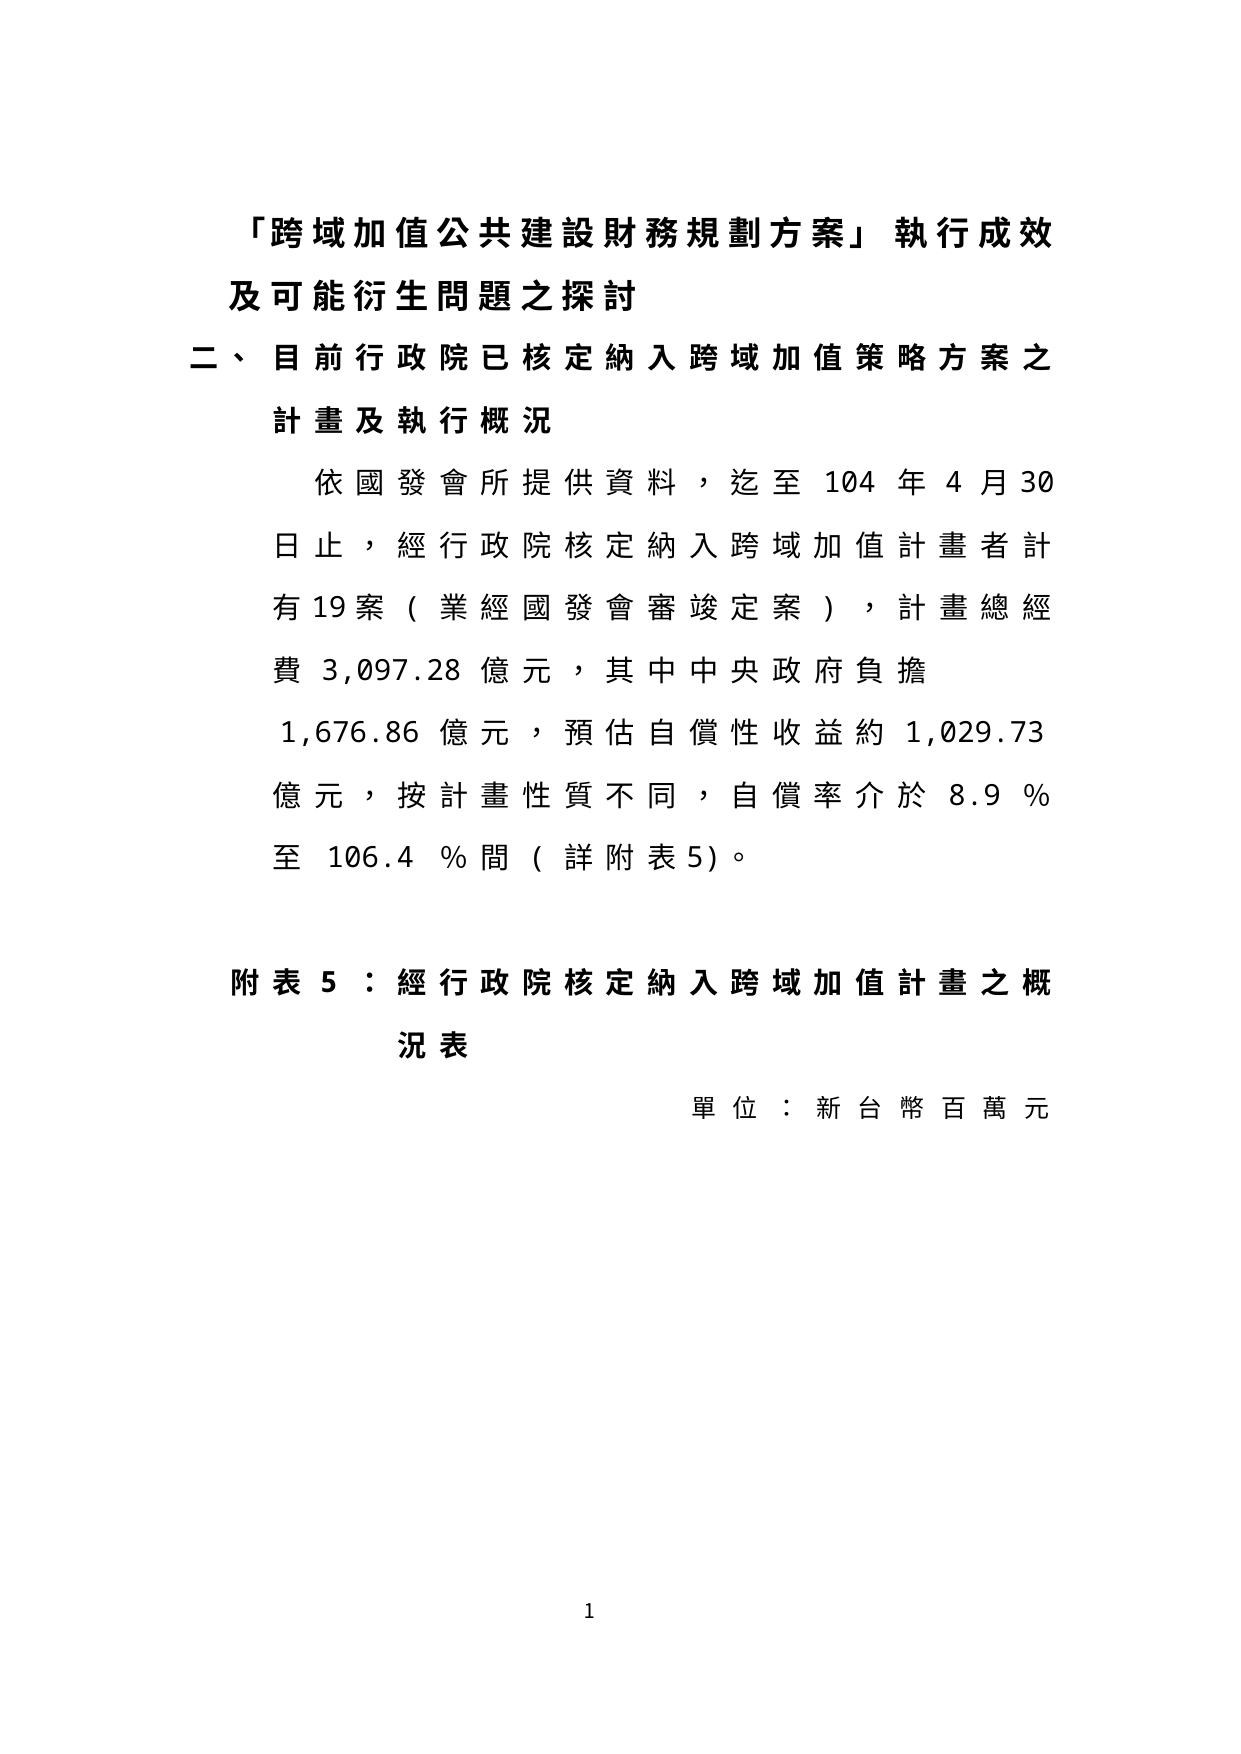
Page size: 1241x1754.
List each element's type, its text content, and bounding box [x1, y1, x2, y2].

text 「跨域加值公共建設財務規劃方案」執行成效及可能衍生問題之探討 [183, 189, 1058, 314]
text 單位：新台幣百萬元 [242, 1064, 1058, 1127]
text 依國發會所提供資料，迄至104年4月30日止，經行政院核定納入跨域加值計畫者計有19案(業經國發會審竣定案)，計畫總經費3,097.28億元，其中中央政府負擔1,676.86億元，預估自償性收益約1,029.73億元，按計畫性質不同，自償率介於8.9％至106.4％間(詳附表5)。 [242, 439, 1058, 877]
text 附表5：經行政院核定納入跨域加值計畫之概況表 [187, 939, 1058, 1064]
text 二、目前行政院已核定納入跨域加值策略方案之計畫及執行概況 [183, 314, 1058, 439]
